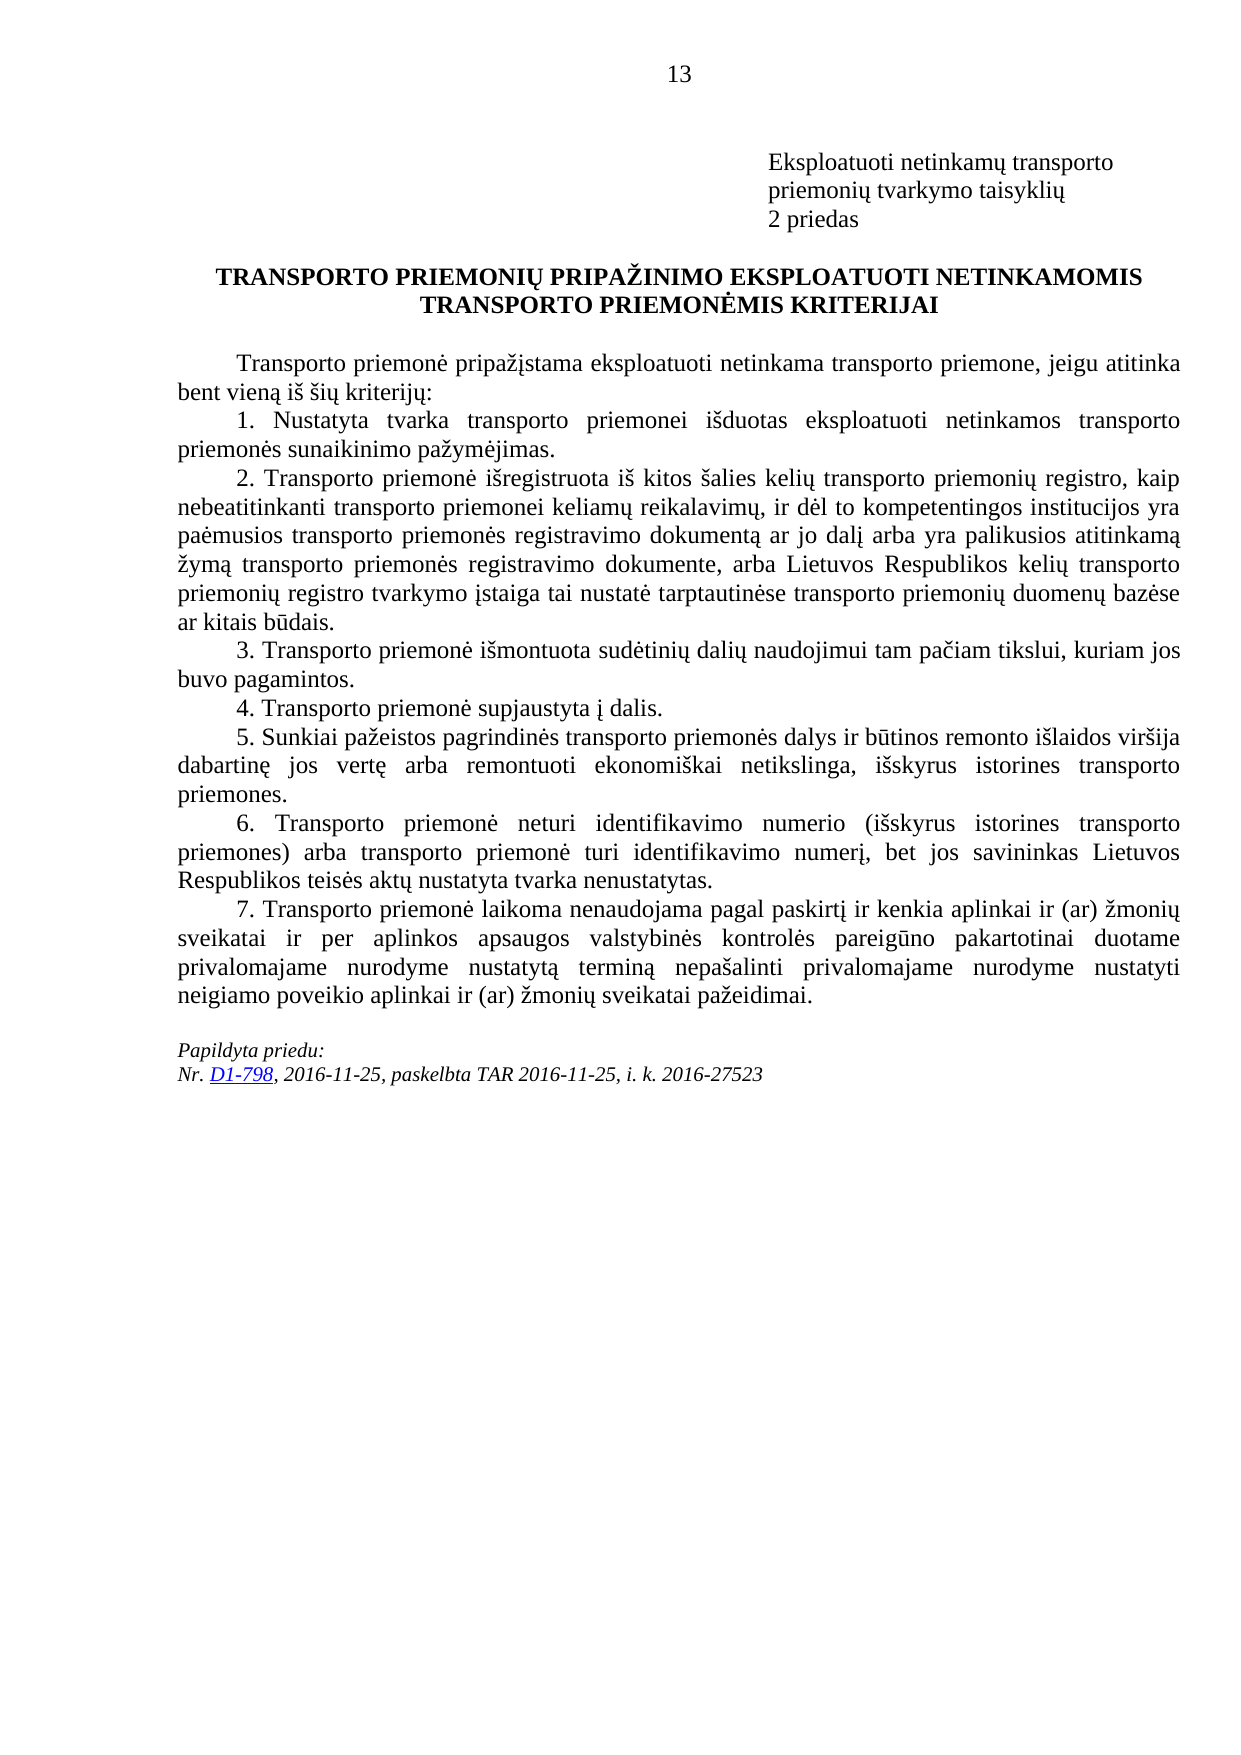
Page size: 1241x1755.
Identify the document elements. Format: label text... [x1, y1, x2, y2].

text 4. Transporto priemonė supjaustyta į dalis. [177, 693, 1181, 722]
text Papildyta priedu: [177, 1038, 1181, 1062]
text Eksploatuoti netinkamų transporto [768, 147, 1181, 176]
text 6. Transporto priemonė neturi identifikavimo numerio (išskyrus istorines transporto priemones) arba transporto priemonė turi identifikavimo numerį, bet jos savininkas Lietuvos Respublikos teisės aktų nustatyta tvarka nenustatytas. [177, 808, 1181, 894]
text 3. Transporto priemonė išmontuota sudėtinių dalių naudojimui tam pačiam tikslui, kuriam jos buvo pagamintos. [177, 636, 1181, 693]
text Nr. D1-798, 2016-11-25, paskelbta TAR 2016-11-25, i. k. 2016-27523 [177, 1062, 1181, 1086]
text Transporto priemonė pripažįstama eksploatuoti netinkama transporto priemone, jeigu atitinka bent vieną iš šių kriterijų: [177, 348, 1181, 406]
text 5. Sunkiai pažeistos pagrindinės transporto priemonės dalys ir būtinos remonto išlaidos viršija dabartinę jos vertę arba remontuoti ekonomiškai netikslinga, išskyrus istorines transporto priemones. [177, 722, 1181, 808]
text 2. Transporto priemonė išregistruota iš kitos šalies kelių transporto priemonių registro, kaip nebeatitinkanti transporto priemonei keliamų reikalavimų, ir dėl to kompetentingos institucijos yra paėmusios transporto priemonės registravimo dokumentą ar jo dalį arba yra palikusios atitinkamą žymą transporto priemonės registravimo dokumente, arba Lietuvos Respublikos kelių transporto priemonių registro tvarkymo įstaiga tai nustatė tarptautinėse transporto priemonių duomenų bazėse ar kitais būdais. [177, 463, 1181, 636]
text 7. Transporto priemonė laikoma nenaudojama pagal paskirtį ir kenkia aplinkai ir (ar) žmonių sveikatai ir per aplinkos apsaugos valstybinės kontrolės pareigūno pakartotinai duotame privalomajame nurodyme nustatytą terminą nepašalinti privalomajame nurodyme nustatyti neigiamo poveikio aplinkai ir (ar) žmonių sveikatai pažeidimai. [177, 894, 1181, 1009]
text priemonių tvarkymo taisyklių [768, 176, 1181, 204]
text 2 priedas [768, 204, 1181, 233]
text TRANSPORTO PRIEMONIŲ PRIPAŽINIMO EKSPLOATUOTI NETINKAMOMIS TRANSPORTO PRIEMONĖMIS KRITERIJAI [177, 262, 1181, 319]
text 1. Nustatyta tvarka transporto priemonei išduotas eksploatuoti netinkamos transporto priemonės sunaikinimo pažymėjimas. [177, 406, 1181, 463]
